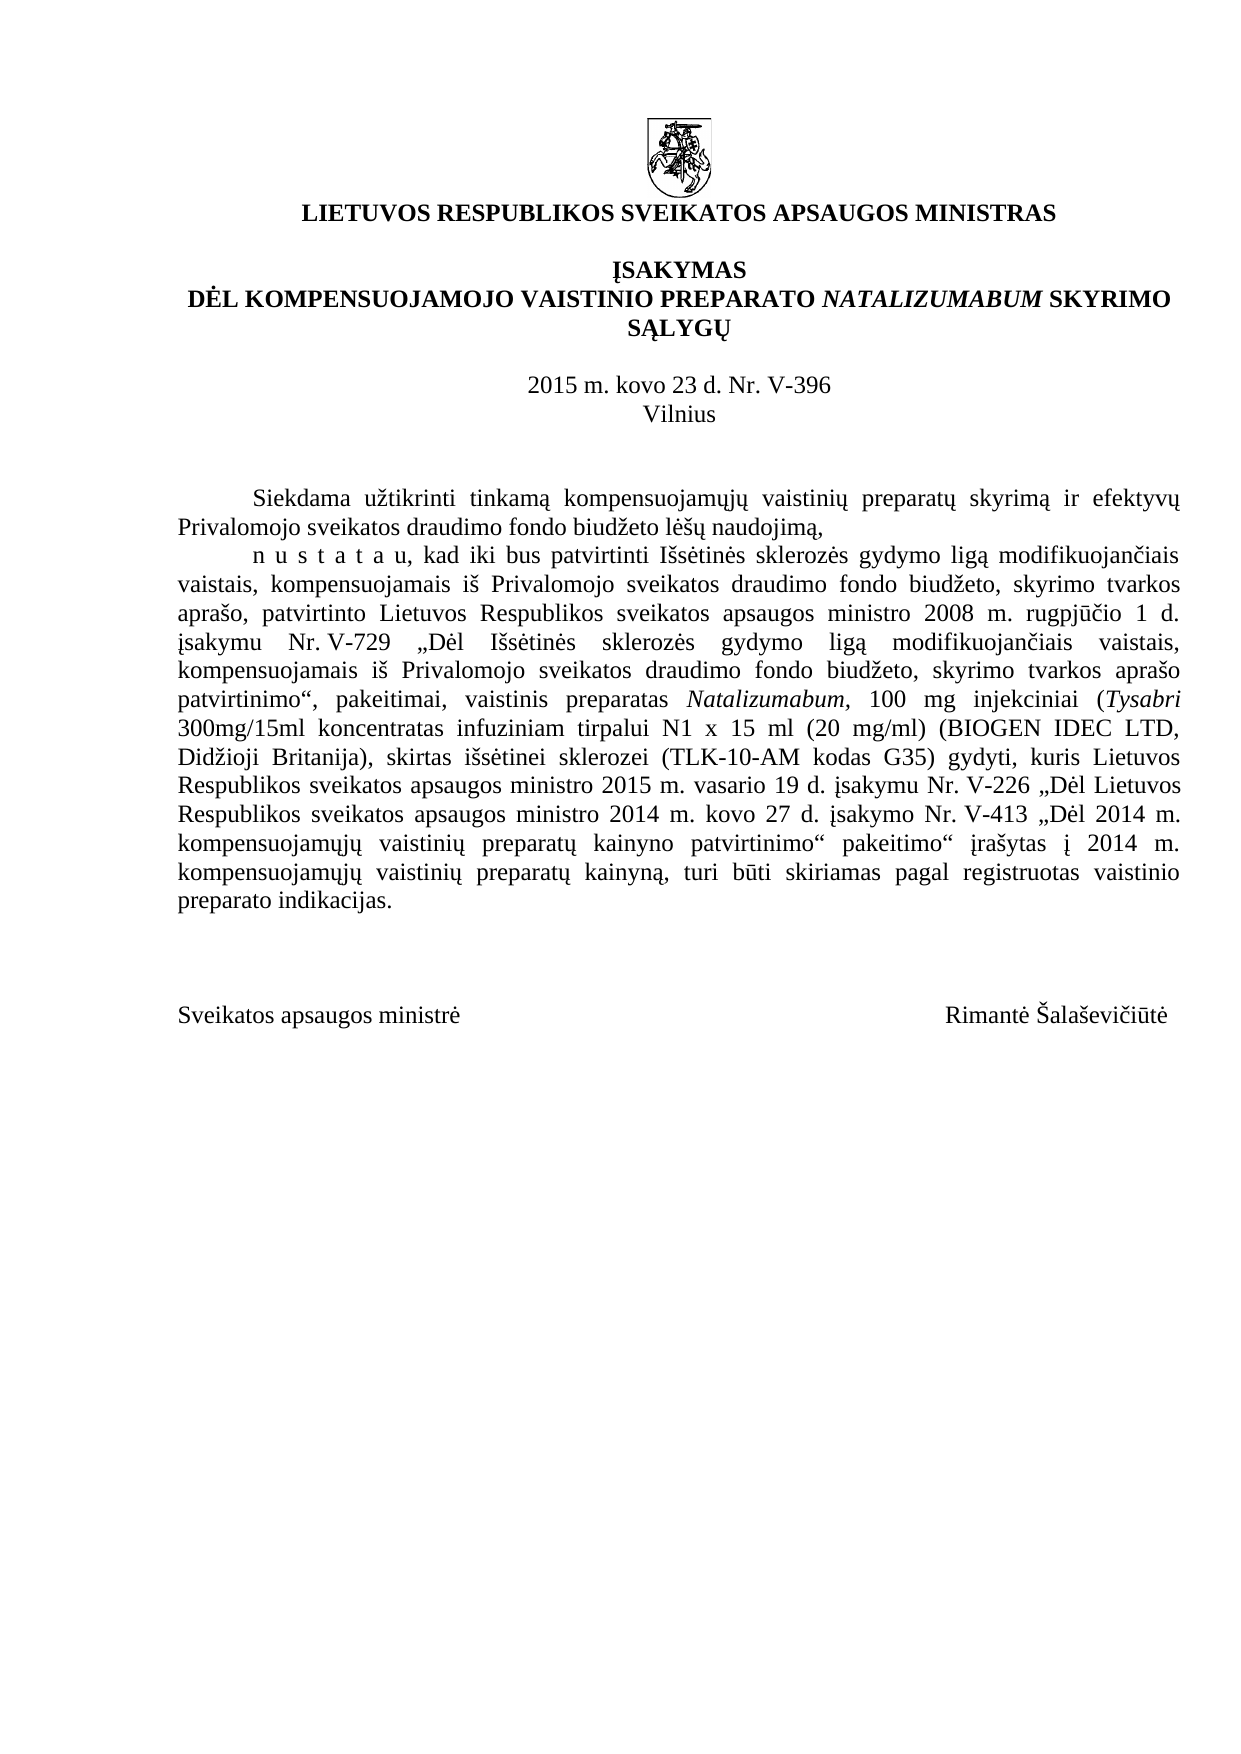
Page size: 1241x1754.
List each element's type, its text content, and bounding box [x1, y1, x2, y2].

text Siekdama užtikrinti tinkamą kompensuojamųjų vaistinių preparatų skyrimą ir efektyvų Privalomojo sveikatos draudimo fondo biudžeto lėšų naudojimą, [177, 483, 1181, 540]
text Vilnius [177, 399, 1181, 428]
text n u s t a t a u, kad iki bus patvirtinti Išsėtinės sklerozės gydymo ligą modifikuojančiais vaistais, kompensuojamais iš Privalomojo sveikatos draudimo fondo biudžeto, skyrimo tvarkos aprašo, patvirtinto Lietuvos Respublikos sveikatos apsaugos ministro 2008 m. rugpjūčio 1 d. įsakymu Nr. V-729 „Dėl Išsėtinės sklerozės gydymo ligą modifikuojančiais vaistais, kompensuojamais iš Privalomojo sveikatos draudimo fondo biudžeto, skyrimo tvarkos aprašo patvirtinimo“, pakeitimai, vaistinis preparatas Natalizumabum, 100 mg injekciniai (Tysabri 300mg/15ml koncentratas infuziniam tirpalui N1 x 15 ml (20 mg/ml) (BIOGEN IDEC LTD, Didžioji Britanija), skirtas išsėtinei sklerozei (TLK-10-AM kodas G35) gydyti, kuris Lietuvos Respublikos sveikatos apsaugos ministro 2015 m. vasario 19 d. įsakymu Nr. V-226 „Dėl Lietuvos Respublikos sveikatos apsaugos ministro 2014 m. kovo 27 d. įsakymo Nr. V-413 „Dėl 2014 m. kompensuojamųjų vaistinių preparatų kainyno patvirtinimo“ pakeitimo“ įrašytas į 2014 m. kompensuojamųjų vaistinių preparatų kainyną, turi būti skiriamas pagal registruotas vaistinio preparato indikacijas. [177, 540, 1181, 914]
text DĖL KOMPENSUOJAMOJO VAISTINIO PREPARATO NATALIZUMABUM SKYRIMO SĄLYGŲ [177, 284, 1181, 342]
text LIETUVOS RESPUBLIKOS SVEIKATOS APSAUGOS MINISTRAS [177, 198, 1181, 227]
text Sveikatos apsaugos ministrė Rimantė Šalaševičiūtė [177, 1000, 1181, 1029]
text 2015 m. kovo 23 d. Nr. V-396 [177, 370, 1181, 399]
text ĮSAKYMAS [177, 255, 1181, 284]
